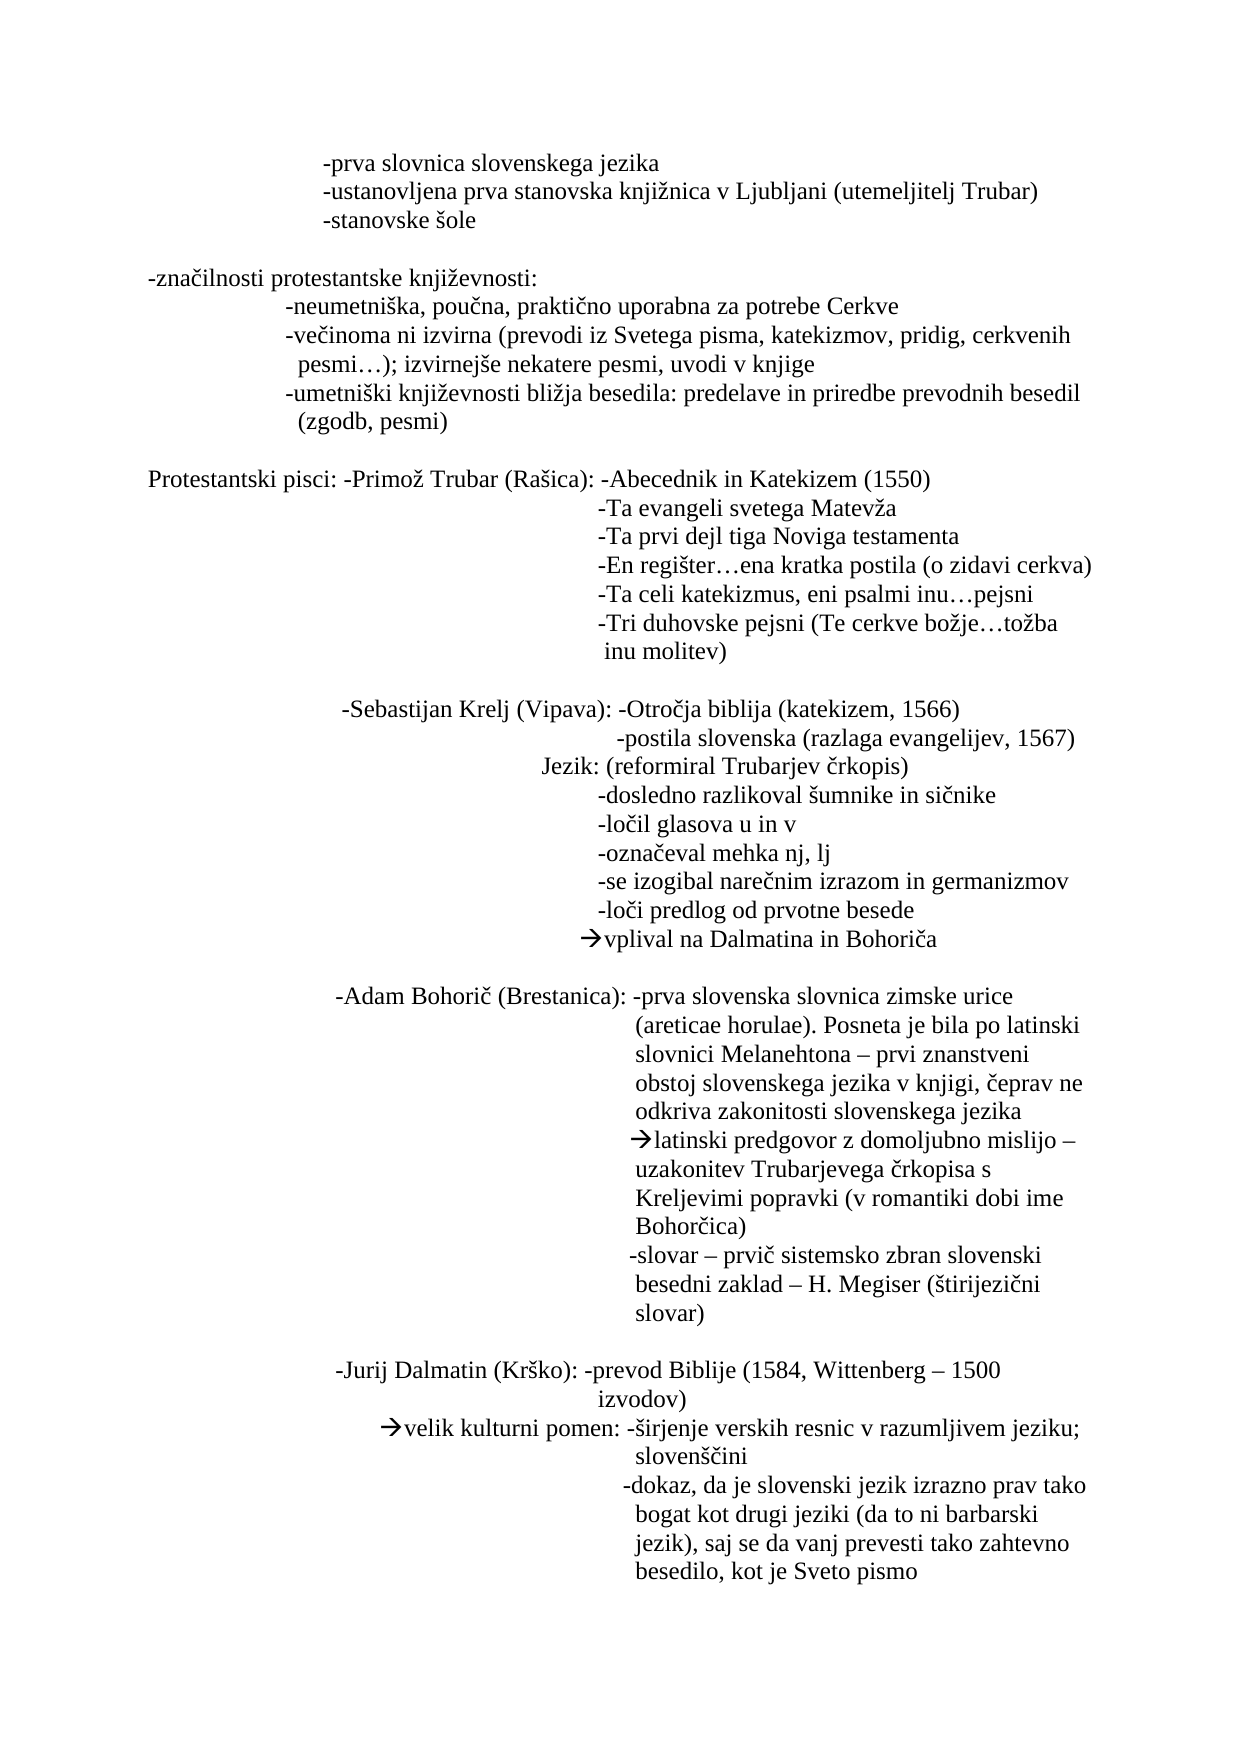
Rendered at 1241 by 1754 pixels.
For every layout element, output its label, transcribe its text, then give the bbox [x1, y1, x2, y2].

text vplival na Dalmatina in Bohoriča [148, 924, 1093, 953]
text -Jurij Dalmatin (Krško): -prevod Biblije (1584, Wittenberg – 1500 izvodov) [148, 1355, 1093, 1413]
text -se izogibal narečnim izrazom in germanizmov [148, 866, 1093, 895]
text velik kulturni pomen: -širjenje verskih resnic v razumljivem jeziku; slovenščini [148, 1413, 1093, 1470]
text latinski predgovor z domoljubno mislijo – uzakonitev Trubarjevega črkopisa s Kreljevimi popravki (v romantiki dobi ime Bohorčica) [148, 1125, 1093, 1240]
text -neumetniška, poučna, praktično uporabna za potrebe Cerkve [148, 291, 1093, 320]
text -Adam Bohorič (Brestanica): -prva slovenska slovnica zimske urice (areticae horulae). Posneta je bila po latinski slovnici Melanehtona – prvi znanstveni obstoj slovenskega jezika v knjigi, čeprav ne odkriva zakonitosti slovenskega jezika [148, 981, 1093, 1125]
text -slovar – prvič sistemsko zbran slovenski besedni zaklad – H. Megiser (štirijezični slovar) [148, 1240, 1093, 1326]
text -Ta celi katekizmus, eni psalmi inu…pejsni [148, 579, 1093, 608]
text -ločil glasova u in v [148, 809, 1093, 838]
text -dokaz, da je slovenski jezik izrazno prav tako bogat kot drugi jeziki (da to ni barbarski jezik), saj se da vanj prevesti tako zahtevno besedilo, kot je Sveto pismo [148, 1470, 1093, 1585]
text -loči predlog od prvotne besede [148, 895, 1093, 924]
text inu molitev) [148, 636, 1093, 665]
text -značilnosti protestantske književnosti: [148, 263, 1093, 291]
text -večinoma ni izvirna (prevodi iz Svetega pisma, katekizmov, pridig, cerkvenih [148, 320, 1093, 349]
text -ustanovljena prva stanovska knjižnica v Ljubljani (utemeljitelj Trubar) [148, 176, 1093, 205]
text -Sebastijan Krelj (Vipava): -Otročja biblija (katekizem, 1566) [148, 694, 1093, 723]
text (zgodb, pesmi) [148, 406, 1093, 435]
text -prva slovnica slovenskega jezika [148, 148, 1093, 176]
text -Ta evangeli svetega Matevža [148, 493, 1093, 521]
text pesmi…); izvirnejše nekatere pesmi, uvodi v knjige [148, 349, 1093, 378]
text -označeval mehka nj, lj [148, 838, 1093, 866]
text Protestantski pisci: -Primož Trubar (Rašica): -Abecednik in Katekizem (1550) [148, 464, 1093, 493]
text -postila slovenska (razlaga evangelijev, 1567) [148, 723, 1093, 751]
text -dosledno razlikoval šumnike in sičnike [148, 780, 1093, 809]
text -Tri duhovske pejsni (Te cerkve božje…tožba [148, 608, 1093, 636]
text -Ta prvi dejl tiga Noviga testamenta [148, 521, 1093, 550]
text Jezik: (reformiral Trubarjev črkopis) [148, 751, 1093, 780]
text -En regišter…ena kratka postila (o zidavi cerkva) [148, 550, 1093, 579]
text -stanovske šole [148, 205, 1093, 234]
text -umetniški književnosti bližja besedila: predelave in priredbe prevodnih besedil [148, 378, 1093, 406]
